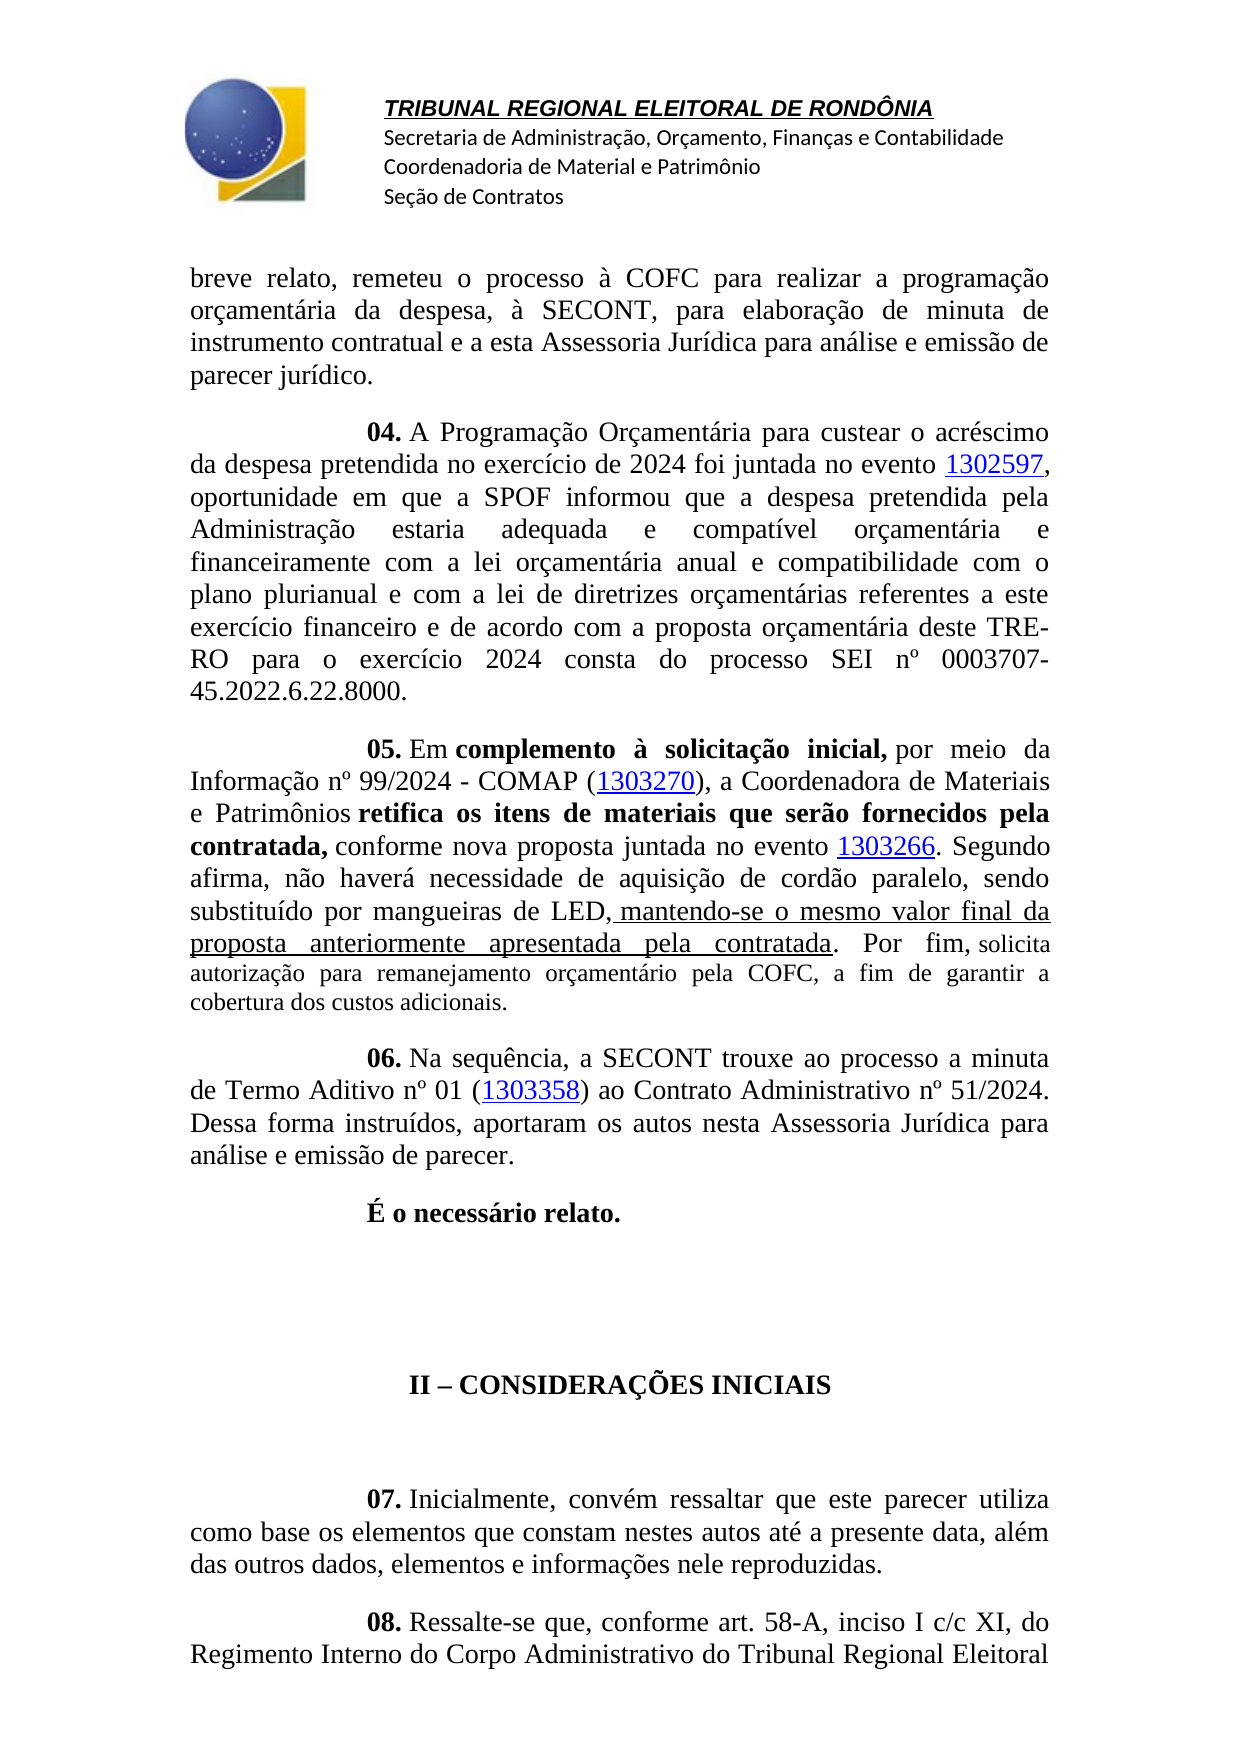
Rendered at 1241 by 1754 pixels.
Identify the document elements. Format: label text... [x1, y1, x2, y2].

text 08. Ressalte-se que, conforme art. 58-A, inciso I c/c XI, do Regimento Interno do Corpo Administrativo do Tribunal Regional Eleitoral [190, 1605, 1051, 1669]
text É o necessário relato. [190, 1196, 1051, 1228]
text breve relato, remeteu o processo à COFC para realizar a programação orçamentária da despesa, à SECONT, para elaboração de minuta de instrumento contratual e a esta Assessoria Jurídica para análise e emissão de parecer jurídico. [190, 261, 1051, 390]
text II – CONSIDERAÇÕES INICIAIS [190, 1368, 1051, 1400]
text 05. Em complemento à solicitação inicial, por meio da Informação nº 99/2024 - COMAP (1303270), a Coordenadora de Materiais e Patrimônios retifica os itens de materiais que serão fornecidos pela contratada, conforme nova proposta juntada no evento 1303266. Segundo afirma, não haverá necessidade de aquisição de cordão paralelo, sendo substituído por mangueiras de LED, mantendo-se o mesmo valor final da proposta anteriormente apresentada pela contratada. Por fim, solicita autorização para remanejamento orçamentário pela COFC, a fim de garantir a cobertura dos custos adicionais. [190, 732, 1051, 1016]
text 06. Na sequência, a SECONT trouxe ao processo a minuta de Termo Aditivo nº 01 (1303358) ao Contrato Administrativo nº 51/2024. Dessa forma instruídos, aportaram os autos nesta Assessoria Jurídica para análise e emissão de parecer. [190, 1041, 1051, 1171]
text 07. Inicialmente, convém ressaltar que este parecer utiliza como base os elementos que constam nestes autos até a presente data, além das outros dados, elementos e informações nele reproduzidas. [190, 1483, 1051, 1580]
text 04. A Programação Orçamentária para custear o acréscimo da despesa pretendida no exercício de 2024 foi juntada no evento 1302597, oportunidade em que a SPOF informou que a despesa pretendida pela Administração estaria adequada e compatível orçamentária e financeiramente com a lei orçamentária anual e compatibilidade com o plano plurianual e com a lei de diretrizes orçamentárias referentes a este exercício financeiro e de acordo com a proposta orçamentária deste TRE-RO para o exercício 2024 consta do processo SEI nº 0003707-45.2022.6.22.8000. [190, 415, 1051, 707]
